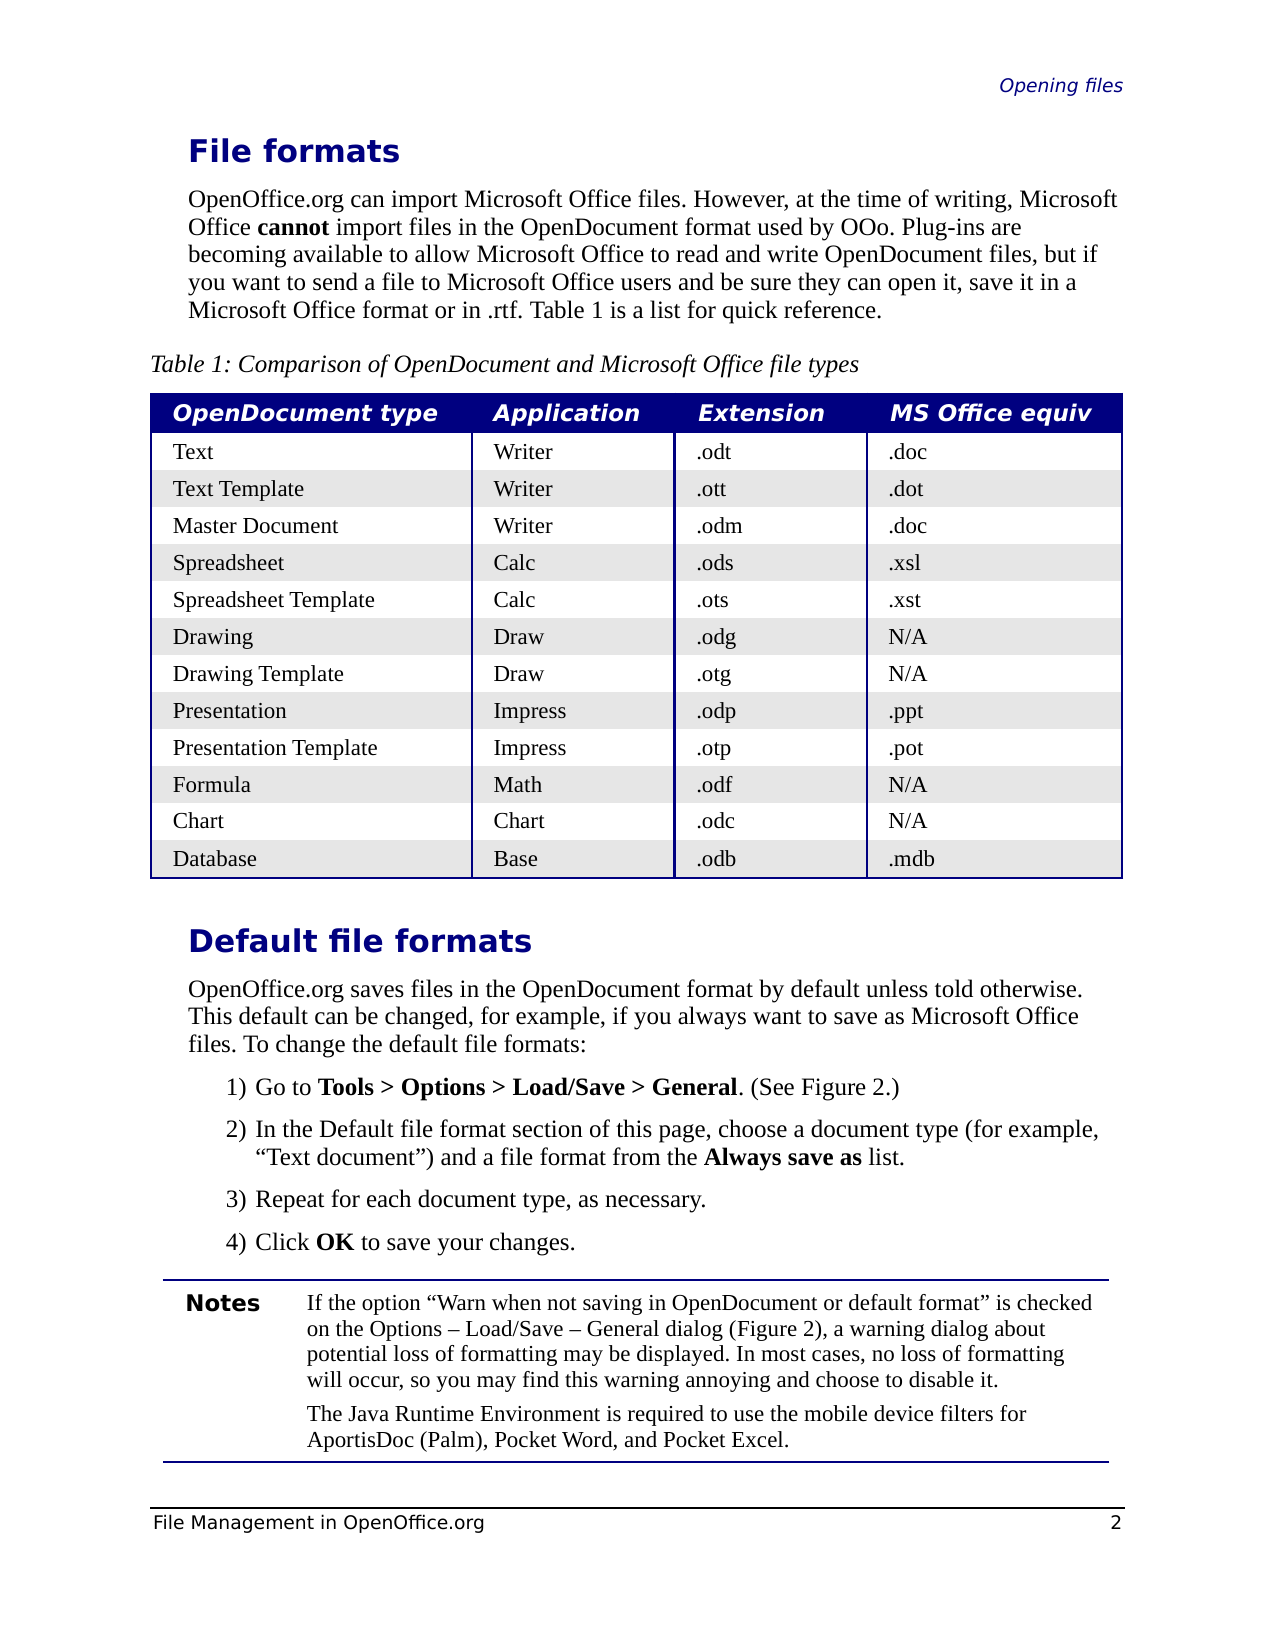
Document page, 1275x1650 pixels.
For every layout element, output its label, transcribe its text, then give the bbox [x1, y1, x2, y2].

table_cell Impress [473, 692, 673, 729]
table_cell Drawing [152, 618, 471, 655]
table_header Extension [678, 395, 866, 433]
table_header MS Office equiv [870, 395, 1121, 433]
table_cell .odm [676, 507, 866, 544]
table_header Application [473, 395, 673, 433]
table_cell .ots [676, 581, 866, 618]
table_cell .odc [676, 803, 866, 840]
table_cell N/A [868, 655, 1121, 692]
text Table 1: Comparison of OpenDocument and Microsoft Office file types [150, 350, 1125, 378]
table_cell Draw [473, 618, 673, 655]
table_cell Text Template [152, 470, 471, 507]
table_cell .odg [676, 618, 866, 655]
table_cell Spreadsheet [152, 544, 471, 581]
table_cell Base [473, 840, 673, 877]
table_cell Database [152, 840, 471, 877]
table_cell Text [152, 433, 471, 470]
table_cell Writer [473, 470, 673, 507]
table_cell Drawing Template [152, 655, 471, 692]
table_cell Impress [473, 729, 673, 766]
table_cell .pot [868, 729, 1121, 766]
table_cell Master Document [152, 507, 471, 544]
table_cell Writer [473, 433, 673, 470]
table_cell Calc [473, 544, 673, 581]
table_cell .odp [676, 692, 866, 729]
table_cell .doc [868, 507, 1121, 544]
text OpenOffice.org can import Microsoft Office files. However, at the time of writing, Microsoft Office cannot import files in the OpenDocument format used by OOo. Plug-ins are becoming available to allow Microsoft Office to read and write OpenDocument files, but if you want to send a file to Microsoft Office users and be sure they can open it, save it in a Microsoft Office format or in .rtf. Table 1 is a list for quick reference. [188, 185, 1125, 323]
list Go to Tools > Options > Load/Save > General. (See Figure 2.) [226, 1073, 1125, 1100]
table_cell Math [473, 766, 673, 803]
subtitle Default file formats [188, 924, 1125, 960]
table_cell .mdb [868, 840, 1121, 877]
list Repeat for each document type, as necessary. [226, 1185, 1125, 1213]
table_cell Calc [473, 581, 673, 618]
table_cell .odf [676, 766, 866, 803]
table_header Notes [163, 1281, 283, 1461]
table_cell N/A [868, 766, 1121, 803]
table_cell Spreadsheet Template [152, 581, 471, 618]
table_cell Chart [152, 803, 471, 840]
table_cell .xsl [868, 544, 1121, 581]
table_cell N/A [868, 803, 1121, 840]
table_cell Presentation Template [152, 729, 471, 766]
table_cell .otg [676, 655, 866, 692]
table_cell Writer [473, 507, 673, 544]
list Click OK to save your changes. [226, 1228, 1125, 1256]
text OpenOffice.org saves files in the OpenDocument format by default unless told otherwise. This default can be changed, for example, if you always want to save as Microsoft Office files. To change the default file formats: [188, 975, 1125, 1058]
table_cell Presentation [152, 692, 471, 729]
list In the Default file format section of this page, choose a document type (for example, “Text document”) and a file format from the Always save as list. [226, 1115, 1125, 1171]
table_cell .doc [868, 433, 1121, 470]
table_header OpenDocument type [152, 395, 471, 433]
table_cell .ppt [868, 692, 1121, 729]
table_cell .ods [676, 544, 866, 581]
table_cell .dot [868, 470, 1121, 507]
table_cell Draw [473, 655, 673, 692]
table_cell Formula [152, 766, 471, 803]
table_cell Chart [473, 803, 673, 840]
table_header If the option “Warn when not saving in OpenDocument or default format” is checked on the Options – Load/Save – General dialog (Figure 2), a warning dialog about potential loss of formatting may be displayed. In most cases, no loss of formatting will occur, so you may find this warning annoying and choose to disable it. The Java Runtime Environment is required to use the mobile device filters for AportisDoc (Palm), Pocket Word, and Pocket Excel. [283, 1281, 1109, 1461]
subtitle File formats [188, 134, 1125, 170]
table_cell .xst [868, 581, 1121, 618]
table_cell .odt [676, 433, 866, 470]
table_cell .otp [676, 729, 866, 766]
table_cell N/A [868, 618, 1121, 655]
table_cell .odb [676, 840, 866, 877]
table_cell .ott [676, 470, 866, 507]
